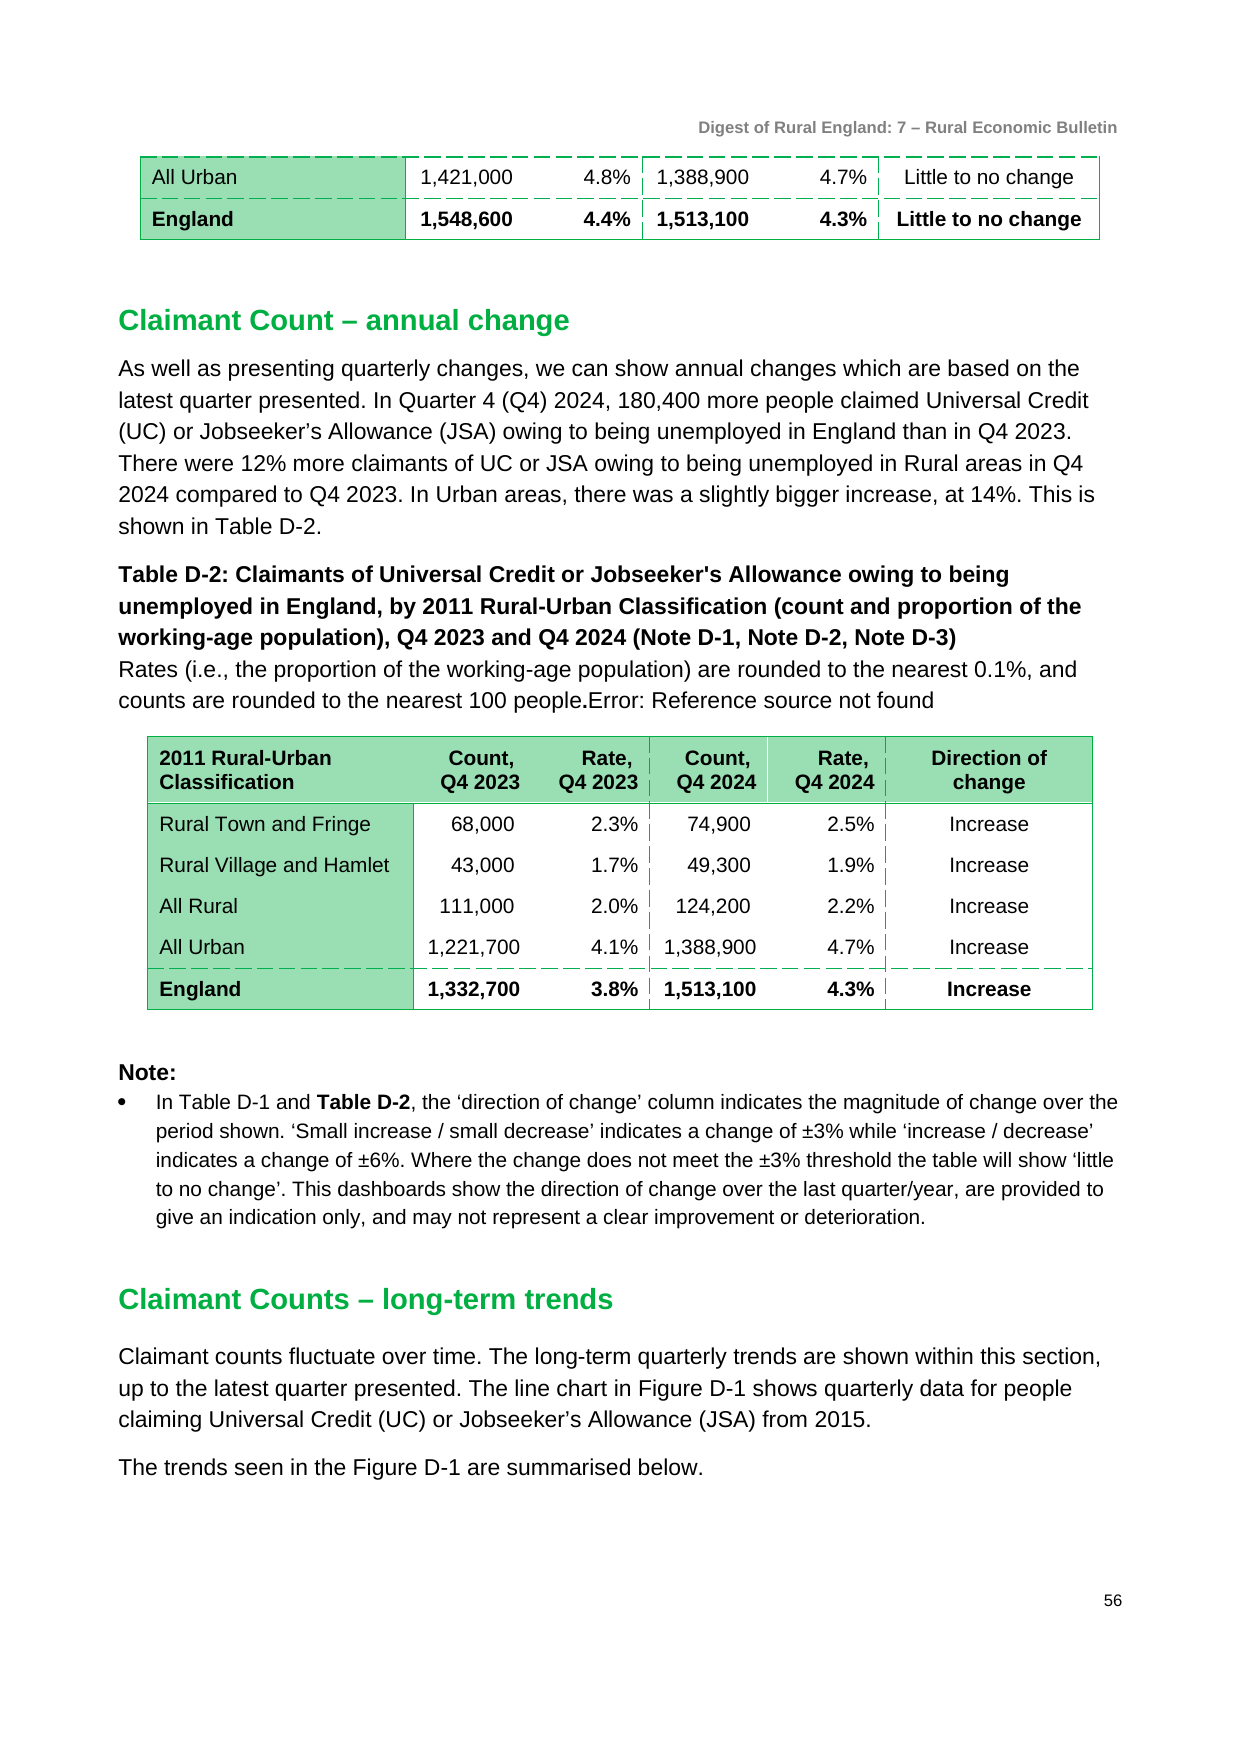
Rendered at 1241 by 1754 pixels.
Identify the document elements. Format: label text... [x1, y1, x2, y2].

table_cell 1,513,100 [642, 198, 760, 239]
table_cell 4.1% [531, 926, 649, 968]
table_header Count, Q4 2023 [413, 737, 531, 802]
table_cell 4.3% [768, 968, 886, 1009]
table_header Direction of change [886, 737, 1092, 802]
table_cell Increase [886, 844, 1092, 885]
table_cell 1,388,900 [642, 156, 760, 198]
table_cell 4.4% [524, 198, 642, 239]
table_cell England [148, 968, 413, 1009]
table_cell 2.0% [531, 885, 649, 926]
table_cell 1,421,000 [406, 156, 524, 198]
table_cell 4.7% [760, 156, 878, 198]
table_cell 111,000 [414, 885, 531, 926]
table_cell Rural Village and Hamlet [148, 844, 413, 885]
table_header Rate, Q4 2024 [768, 737, 886, 802]
table_cell 1.7% [531, 844, 649, 885]
text Table D‑2: Claimants of Universal Credit or Jobseeker's Allowance owing to being unemployed in England, by 2011 Rural-Urban Classification (count and proportion of the working-age population), Q4 2023 and Q4 2024 (Note D-1, Note D-2, Note D-3) [118, 561, 1122, 651]
table_cell Increase [886, 968, 1092, 1009]
table_cell England [141, 198, 405, 239]
table_cell All Urban [141, 156, 405, 198]
table_cell 3.8% [531, 968, 649, 1009]
table_cell 4.7% [768, 926, 886, 968]
table_cell 1,548,600 [406, 198, 524, 239]
table_cell 1,221,700 [414, 926, 531, 968]
text As well as presenting quarterly changes, we can show annual changes which are based on the latest quarter presented. In Quarter 4 (Q4) 2024, 180,400 more people claimed Universal Credit (UC) or Jobseeker’s Allowance (JSA) owing to being unemployed in England than in Q4 2023. [118, 355, 1122, 445]
table_cell 1.9% [768, 844, 886, 885]
text The trends seen in the Figure D-1 are summarised below. [118, 1454, 1122, 1481]
table_header 2011 Rural-Urban Classification [148, 737, 413, 802]
table_cell 68,000 [414, 804, 531, 844]
table_cell All Urban [148, 926, 413, 968]
table_cell 49,300 [649, 844, 767, 885]
text Note: [118, 1058, 1122, 1085]
table_header Rate, Q4 2023 [531, 737, 649, 802]
text Rates (i.e., the proportion of the working-age population) are rounded to the nearest 0.1%, and counts are rounded to the nearest 100 people. [118, 656, 1122, 714]
table_cell 1,513,100 [649, 968, 767, 1009]
table_cell 74,900 [649, 804, 767, 844]
table_cell Increase [886, 804, 1092, 844]
table_cell 43,000 [414, 844, 531, 885]
table_cell 1,388,900 [649, 926, 767, 968]
table_cell 2.3% [531, 804, 649, 844]
table_cell Increase [886, 885, 1092, 926]
table_cell 4.8% [524, 156, 642, 198]
table_header Count, Q4 2024 [649, 737, 767, 802]
table_cell All Rural [148, 885, 413, 926]
text There were 12% more claimants of UC or JSA owing to being unemployed in Rural areas in Q4 2024 compared to Q4 2023. In Urban areas, there was a slightly bigger increase, at 14%. This is shown in Table D‑2. [118, 450, 1122, 539]
subtitle Claimant Counts – long-term trends [118, 1282, 1122, 1316]
table_cell 1,332,700 [414, 968, 531, 1009]
table_cell Little to no change [878, 198, 1099, 239]
table_cell 124,200 [649, 885, 767, 926]
table_cell Rural Town and Fringe [148, 804, 413, 844]
table_cell Increase [886, 926, 1092, 968]
table_cell Little to no change [878, 156, 1099, 198]
table_cell 4.3% [760, 198, 878, 239]
table_cell 2.5% [768, 804, 886, 844]
text Claimant counts fluctuate over time. The long-term quarterly trends are shown within this section, up to the latest quarter presented. The line chart in Figure D‑1 shows quarterly data for people claiming Universal Credit (UC) or Jobseeker’s Allowance (JSA) from 2015. [118, 1343, 1122, 1432]
subtitle Claimant Count – annual change [118, 303, 1122, 336]
list In Table D-1 and Table D‑2, the ‘direction of change’ column indicates the magnitude of change over the period shown. ‘Small increase / small decrease’ indicates a change of ±3% while ‘increase / decrease’ indicates a change of ±6%. Where the change does not meet the ±3% threshold the table will show ‘little to no change’. This dashboards show the direction of change over the last quarter/year, are provided to give an indication only, and may not represent a clear improvement or deterioration. [118, 1090, 1122, 1229]
table_cell 2.2% [768, 885, 886, 926]
